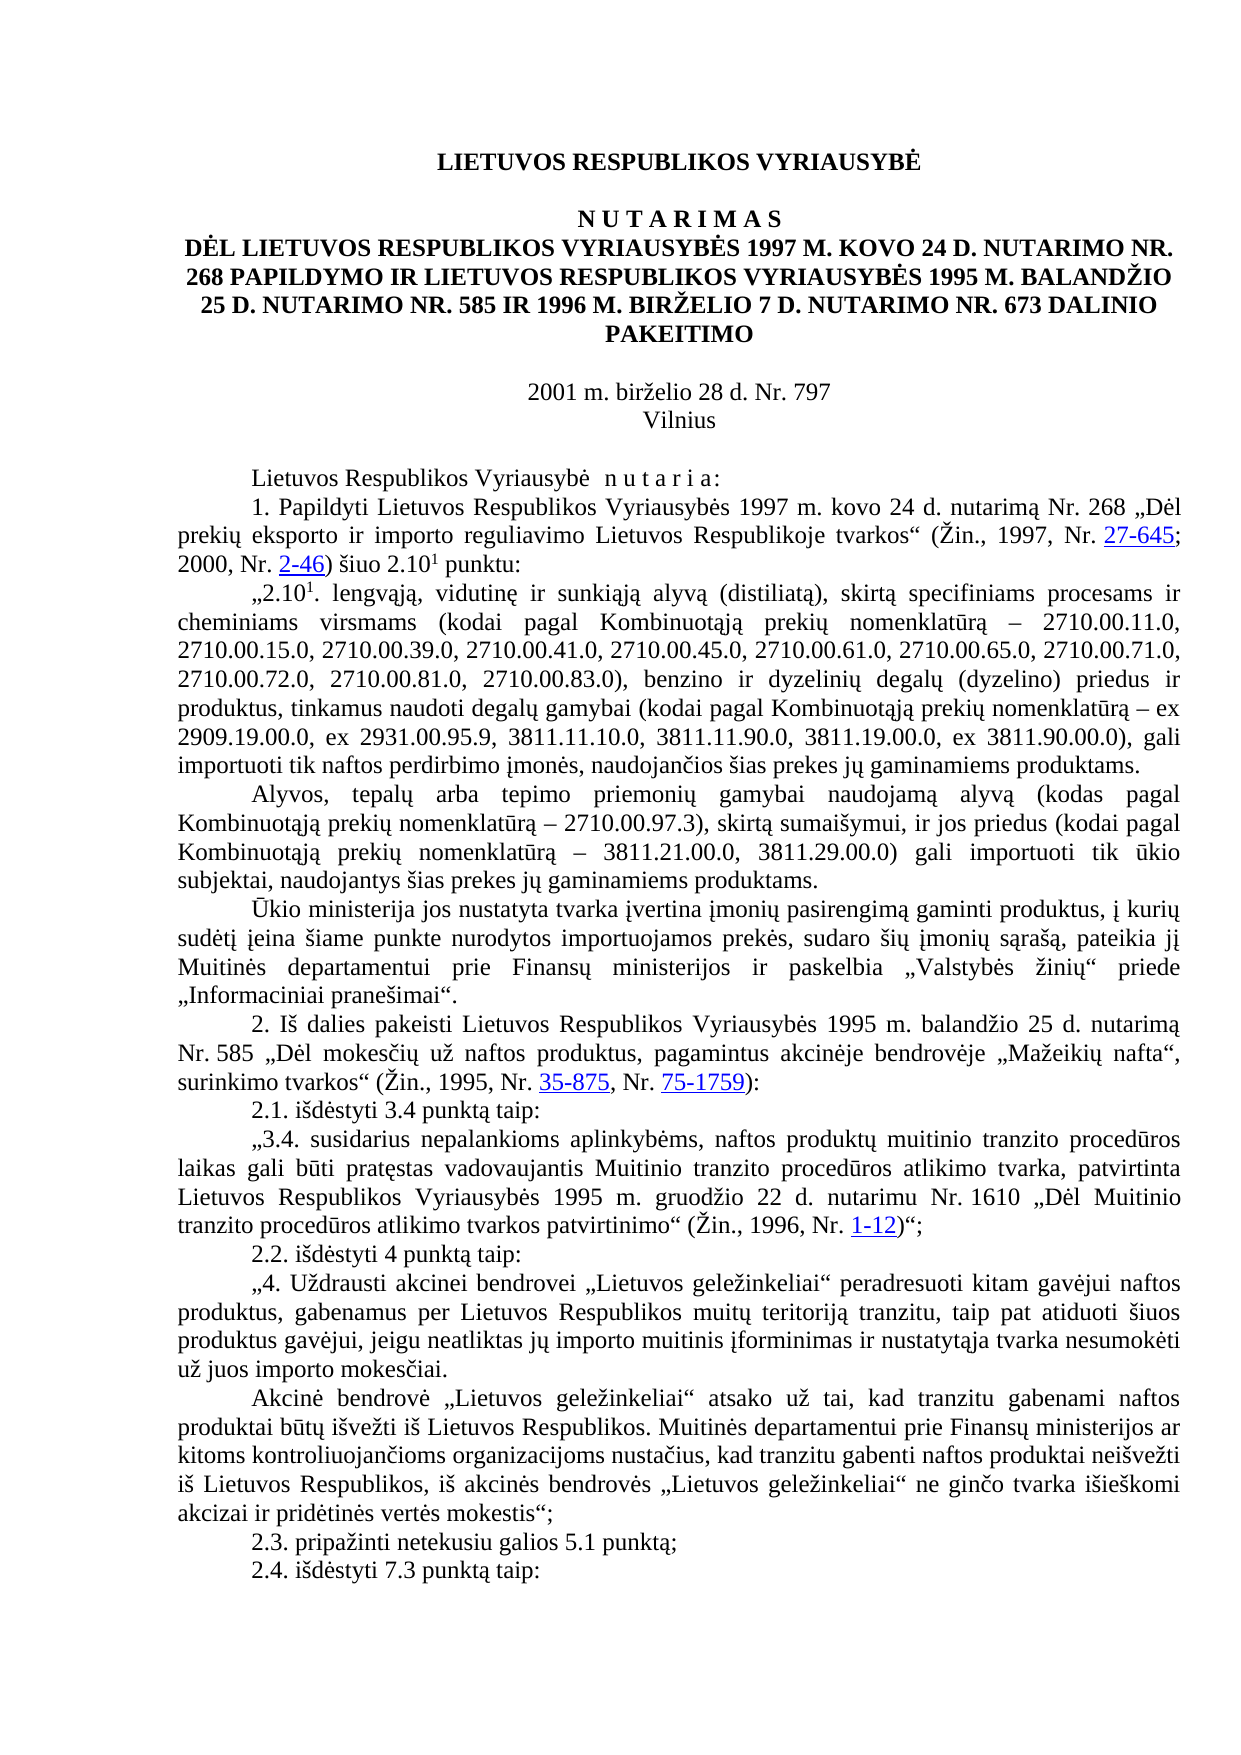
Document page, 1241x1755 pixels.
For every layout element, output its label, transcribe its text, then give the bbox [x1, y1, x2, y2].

text DĖL LIETUVOS RESPUBLIKOS VYRIAUSYBĖS 1997 M. KOVO 24 D. NUTARIMO NR. 268 PAPILDYMO IR LIETUVOS RESPUBLIKOS VYRIAUSYBĖS 1995 M. BALANDŽIO 25 D. NUTARIMO NR. 585 IR 1996 M. BIRŽELIO 7 D. NUTARIMO NR. 673 DALINIO PAKEITIMO [177, 233, 1181, 348]
text „2.101. lengvąją, vidutinę ir sunkiąją alyvą (distiliatą), skirtą specifiniams procesams ir cheminiams virsmams (kodai pagal Kombinuotąją prekių nomenklatūrą – 2710.00.11.0, 2710.00.15.0, 2710.00.39.0, 2710.00.41.0, 2710.00.45.0, 2710.00.61.0, 2710.00.65.0, 2710.00.71.0, 2710.00.72.0, 2710.00.81.0, 2710.00.83.0), benzino ir dyzelinių degalų (dyzelino) priedus ir produktus, tinkamus naudoti degalų gamybai (kodai pagal Kombinuotąją prekių nomenklatūrą – ex 2909.19.00.0, ex 2931.00.95.9, 3811.11.10.0, 3811.11.90.0, 3811.19.00.0, ex 3811.90.00.0), gali importuoti tik naftos perdirbimo įmonės, naudojančios šias prekes jų gaminamiems produktams. [177, 578, 1181, 779]
text LIETUVOS RESPUBLIKOS VYRIAUSYBĖ [177, 147, 1181, 176]
text 1. Papildyti Lietuvos Respublikos Vyriausybės 1997 m. kovo 24 d. nutarimą Nr. 268 „Dėl prekių eksporto ir importo reguliavimo Lietuvos Respublikoje tvarkos“ (Žin., 1997, Nr. 27-645; 2000, Nr. 2-46) šiuo 2.101 punktu: [177, 492, 1181, 578]
text Alyvos, tepalų arba tepimo priemonių gamybai naudojamą alyvą (kodas pagal Kombinuotąją prekių nomenklatūrą – 2710.00.97.3), skirtą sumaišymui, ir jos priedus (kodai pagal Kombinuotąją prekių nomenklatūrą – 3811.21.00.0, 3811.29.00.0) gali importuoti tik ūkio subjektai, naudojantys šias prekes jų gaminamiems produktams. [177, 779, 1181, 894]
text „4. Uždrausti akcinei bendrovei „Lietuvos geležinkeliai“ peradresuoti kitam gavėjui naftos produktus, gabenamus per Lietuvos Respublikos muitų teritoriją tranzitu, taip pat atiduoti šiuos produktus gavėjui, jeigu neatliktas jų importo muitinis įforminimas ir nustatytąja tvarka nesumokėti už juos importo mokesčiai. [177, 1268, 1181, 1383]
text 2.2. išdėstyti 4 punktą taip: [177, 1239, 1181, 1268]
text Ūkio ministerija jos nustatyta tvarka įvertina įmonių pasirengimą gaminti produktus, į kurių sudėtį įeina šiame punkte nurodytos importuojamos prekės, sudaro šių įmonių sąrašą, pateikia jį Muitinės departamentui prie Finansų ministerijos ir paskelbia „Valstybės žinių“ priede „Informaciniai pranešimai“. [177, 894, 1181, 1009]
text 2.4. išdėstyti 7.3 punktą taip: [177, 1556, 1181, 1584]
text 2001 m. birželio 28 d. Nr. 797 [177, 377, 1181, 406]
text Lietuvos Respublikos Vyriausybė nutaria: [177, 463, 1181, 492]
text Akcinė bendrovė „Lietuvos geležinkeliai“ atsako už tai, kad tranzitu gabenami naftos produktai būtų išvežti iš Lietuvos Respublikos. Muitinės departamentui prie Finansų ministerijos ar kitoms kontroliuojančioms organizacijoms nustačius, kad tranzitu gabenti naftos produktai neišvežti iš Lietuvos Respublikos, iš akcinės bendrovės „Lietuvos geležinkeliai“ ne ginčo tvarka išieškomi akcizai ir pridėtinės vertės mokestis“; [177, 1383, 1181, 1527]
text 2.1. išdėstyti 3.4 punktą taip: [177, 1096, 1181, 1124]
text 2. Iš dalies pakeisti Lietuvos Respublikos Vyriausybės 1995 m. balandžio 25 d. nutarimą Nr. 585 „Dėl mokesčių už naftos produktus, pagamintus akcinėje bendrovėje „Mažeikių nafta“, surinkimo tvarkos“ (Žin., 1995, Nr. 35-875, Nr. 75-1759): [177, 1009, 1181, 1096]
text „3.4. susidarius nepalankioms aplinkybėms, naftos produktų muitinio tranzito procedūros laikas gali būti pratęstas vadovaujantis Muitinio tranzito procedūros atlikimo tvarka, patvirtinta Lietuvos Respublikos Vyriausybės 1995 m. gruodžio 22 d. nutarimu Nr. 1610 „Dėl Muitinio tranzito procedūros atlikimo tvarkos patvirtinimo“ (Žin., 1996, Nr. 1-12)“; [177, 1124, 1181, 1239]
text Vilnius [177, 406, 1181, 434]
text N U T A R I M A S [177, 204, 1181, 233]
text 2.3. pripažinti netekusiu galios 5.1 punktą; [177, 1527, 1181, 1556]
